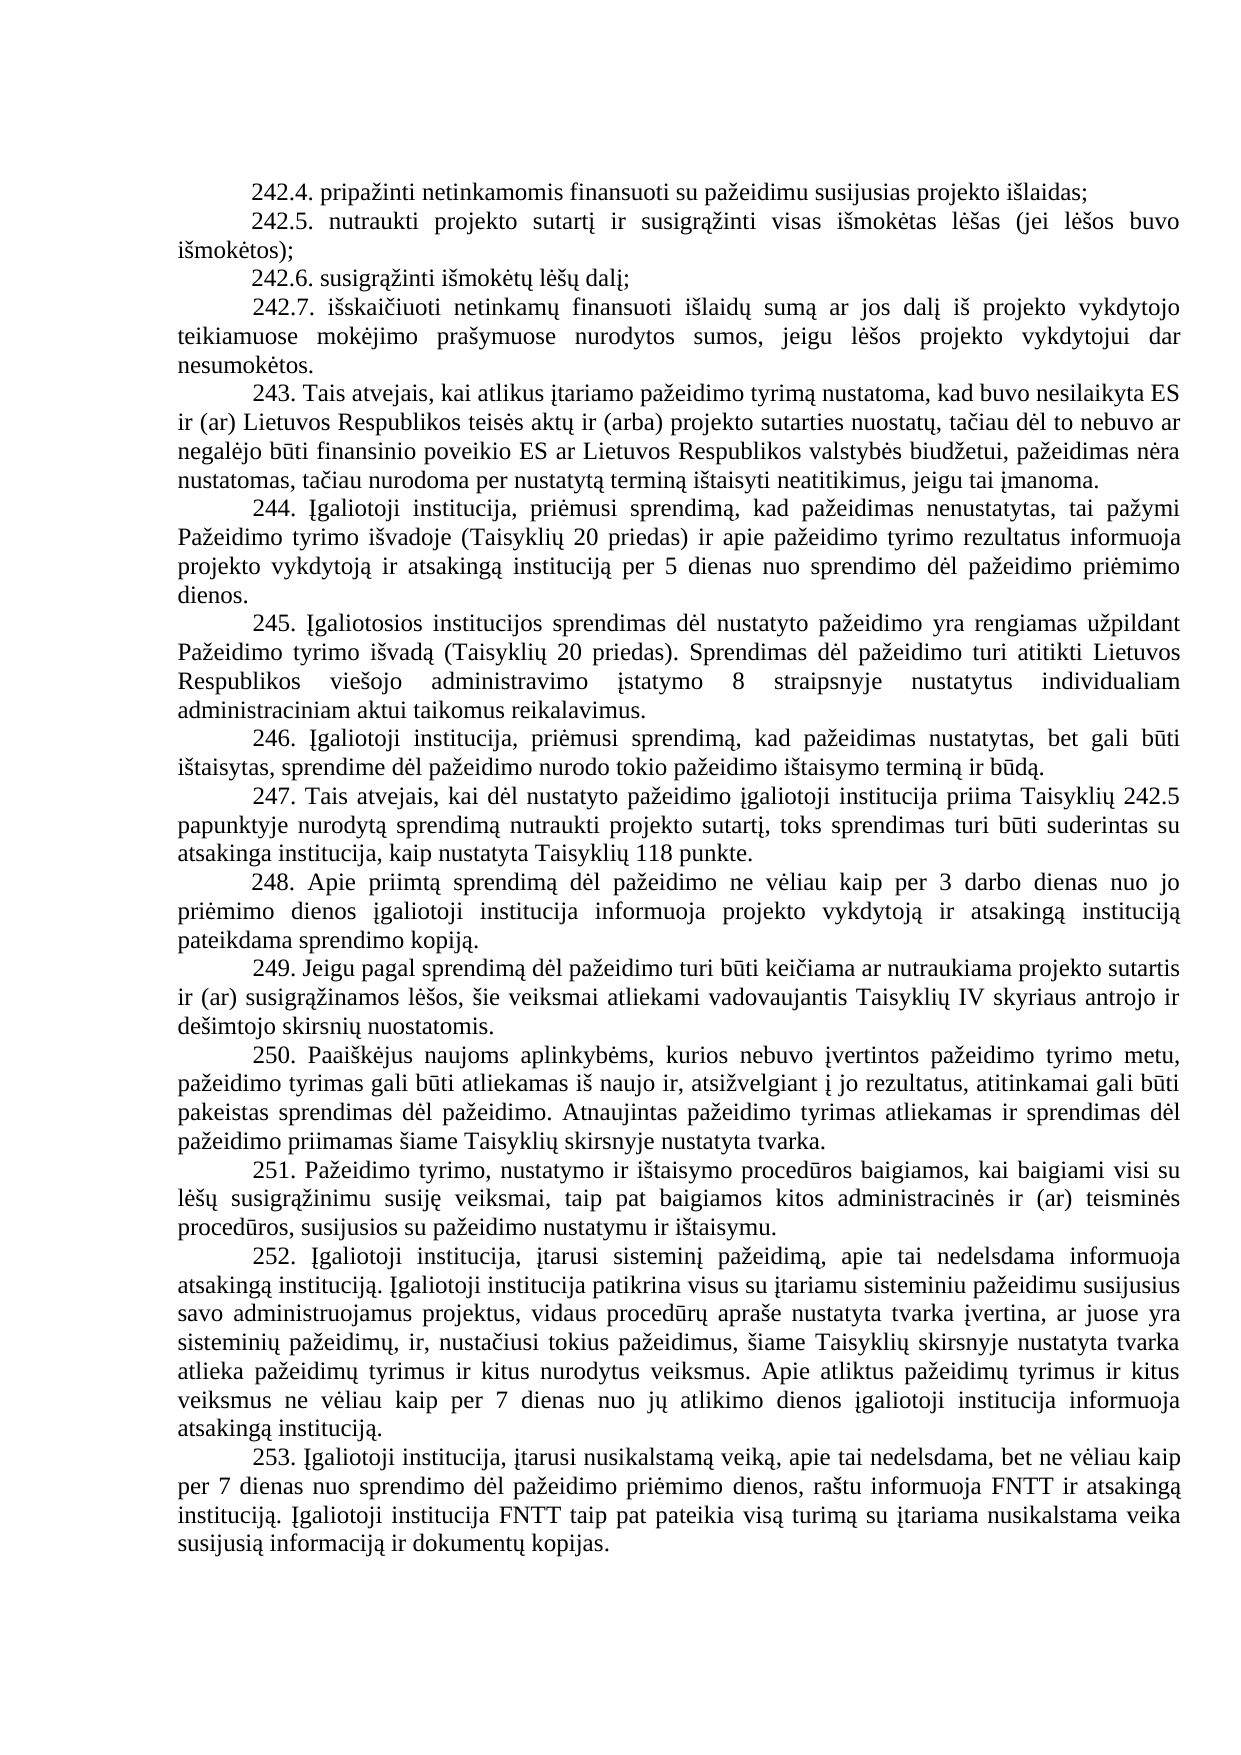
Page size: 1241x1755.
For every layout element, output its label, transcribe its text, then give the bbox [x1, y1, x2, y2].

text 247. Tais atvejais, kai dėl nustatyto pažeidimo įgaliotoji institucija priima Taisyklių 242.5 papunktyje nurodytą sprendimą nutraukti projekto sutartį, toks sprendimas turi būti suderintas su atsakinga institucija, kaip nustatyta Taisyklių 118 punkte. [177, 781, 1181, 867]
text 249. Jeigu pagal sprendimą dėl pažeidimo turi būti keičiama ar nutraukiama projekto sutartis ir (ar) susigrąžinamos lėšos, šie veiksmai atliekami vadovaujantis Taisyklių IV skyriaus antrojo ir dešimtojo skirsnių nuostatomis. [177, 953, 1181, 1040]
text 246. Įgaliotoji institucija, priėmusi sprendimą, kad pažeidimas nustatytas, bet gali būti ištaisytas, sprendime dėl pažeidimo nurodo tokio pažeidimo ištaisymo terminą ir būdą. [177, 723, 1181, 781]
text 250. Paaiškėjus naujoms aplinkybėms, kurios nebuvo įvertintos pažeidimo tyrimo metu, pažeidimo tyrimas gali būti atliekamas iš naujo ir, atsižvelgiant į jo rezultatus, atitinkamai gali būti pakeistas sprendimas dėl pažeidimo. Atnaujintas pažeidimo tyrimas atliekamas ir sprendimas dėl pažeidimo priimamas šiame Taisyklių skirsnyje nustatyta tvarka. [177, 1040, 1181, 1155]
text 242.4. pripažinti netinkamomis finansuoti su pažeidimu susijusias projekto išlaidas; [177, 177, 1181, 206]
text 242.7. išskaičiuoti netinkamų finansuoti išlaidų sumą ar jos dalį iš projekto vykdytojo teikiamuose mokėjimo prašymuose nurodytos sumos, jeigu lėšos projekto vykdytojui dar nesumokėtos. [177, 292, 1181, 378]
text 252. Įgaliotoji institucija, įtarusi sisteminį pažeidimą, apie tai nedelsdama informuoja atsakingą instituciją. Įgaliotoji institucija patikrina visus su įtariamu sisteminiu pažeidimu susijusius savo administruojamus projektus, vidaus procedūrų apraše nustatyta tvarka įvertina, ar juose yra sisteminių pažeidimų, ir, nustačiusi tokius pažeidimus, šiame Taisyklių skirsnyje nustatyta tvarka atlieka pažeidimų tyrimus ir kitus nurodytus veiksmus. Apie atliktus pažeidimų tyrimus ir kitus veiksmus ne vėliau kaip per 7 dienas nuo jų atlikimo dienos įgaliotoji institucija informuoja atsakingą instituciją. [177, 1241, 1181, 1442]
text 253. Įgaliotoji institucija, įtarusi nusikalstamą veiką, apie tai nedelsdama, bet ne vėliau kaip per 7 dienas nuo sprendimo dėl pažeidimo priėmimo dienos, raštu informuoja FNTT ir atsakingą instituciją. Įgaliotoji institucija FNTT taip pat pateikia visą turimą su įtariama nusikalstama veika susijusią informaciją ir dokumentų kopijas. [177, 1442, 1181, 1557]
text 242.6. susigrąžinti išmokėtų lėšų dalį; [177, 263, 1181, 292]
text 242.5. nutraukti projekto sutartį ir susigrąžinti visas išmokėtas lėšas (jei lėšos buvo išmokėtos); [177, 206, 1181, 263]
text 245. Įgaliotosios institucijos sprendimas dėl nustatyto pažeidimo yra rengiamas užpildant Pažeidimo tyrimo išvadą (Taisyklių 20 priedas). Sprendimas dėl pažeidimo turi atitikti Lietuvos Respublikos viešojo administravimo įstatymo 8 straipsnyje nustatytus individualiam administraciniam aktui taikomus reikalavimus. [177, 608, 1181, 723]
text 243. Tais atvejais, kai atlikus įtariamo pažeidimo tyrimą nustatoma, kad buvo nesilaikyta ES ir (ar) Lietuvos Respublikos teisės aktų ir (arba) projekto sutarties nuostatų, tačiau dėl to nebuvo ar negalėjo būti finansinio poveikio ES ar Lietuvos Respublikos valstybės biudžetui, pažeidimas nėra nustatomas, tačiau nurodoma per nustatytą terminą ištaisyti neatitikimus, jeigu tai įmanoma. [177, 378, 1181, 493]
text 251. Pažeidimo tyrimo, nustatymo ir ištaisymo procedūros baigiamos, kai baigiami visi su lėšų susigrąžinimu susiję veiksmai, taip pat baigiamos kitos administracinės ir (ar) teisminės procedūros, susijusios su pažeidimo nustatymu ir ištaisymu. [177, 1155, 1181, 1241]
text 244. Įgaliotoji institucija, priėmusi sprendimą, kad pažeidimas nenustatytas, tai pažymi Pažeidimo tyrimo išvadoje (Taisyklių 20 priedas) ir apie pažeidimo tyrimo rezultatus informuoja projekto vykdytoją ir atsakingą instituciją per 5 dienas nuo sprendimo dėl pažeidimo priėmimo dienos. [177, 493, 1181, 608]
text 248. Apie priimtą sprendimą dėl pažeidimo ne vėliau kaip per 3 darbo dienas nuo jo priėmimo dienos įgaliotoji institucija informuoja projekto vykdytoją ir atsakingą instituciją pateikdama sprendimo kopiją. [177, 867, 1181, 953]
